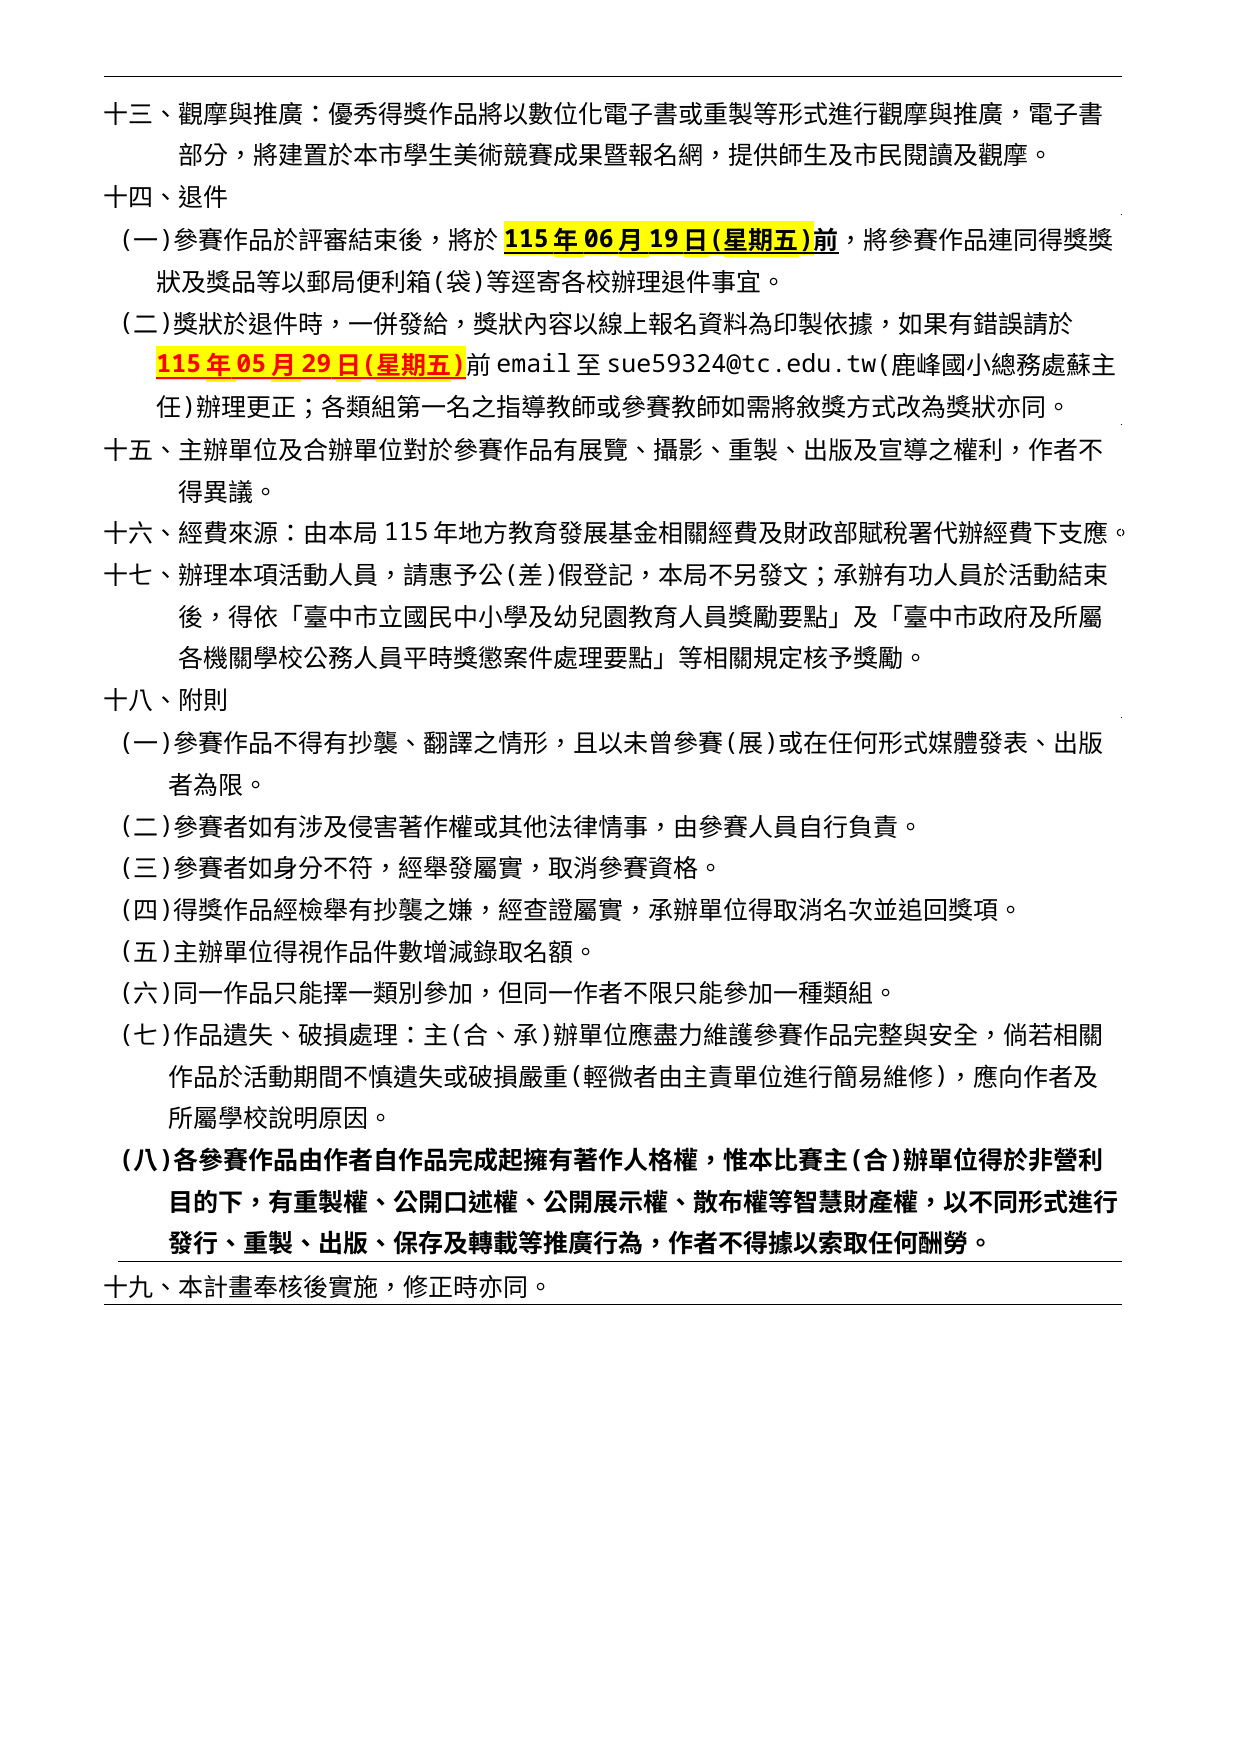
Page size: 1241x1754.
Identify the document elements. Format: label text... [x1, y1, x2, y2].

text (五)主辦單位得視作品件數增減錄取名額。 [119, 932, 1121, 968]
text (二)參賽者如有涉及侵害著作權或其他法律情事，由參賽人員自行負責。 [119, 807, 1121, 843]
text (三)參賽者如身分不符，經舉發屬實，取消參賽資格。 [119, 848, 1121, 885]
text (一)參賽作品不得有抄襲、翻譯之情形，且以未曾參賽(展)或在任何形式媒體發表、出版者為限。 [119, 724, 1121, 802]
text 十五、主辦單位及合辦單位對於參賽作品有展覽、攝影、重製、出版及宣導之權利，作者不得異議。 [104, 431, 1121, 508]
text (一)參賽作品於評審結束後，將於115年06月19日(星期五)前，將參賽作品連同得獎獎狀及獎品等以郵局便利箱(袋)等逕寄各校辦理退件事宜。 [119, 221, 1121, 299]
text (八)各參賽作品由作者自作品完成起擁有著作人格權，惟本比賽主(合)辦單位得於非營利目的下，有重製權、公開口述權、公開展示權、散布權等智慧財產權，以不同形式進行發行、重製、出版、保存及轉載等推廣行為，作者不得據以索取任何酬勞。 [119, 1140, 1121, 1260]
text 十三、觀摩與推廣：優秀得獎作品將以數位化電子書或重製等形式進行觀摩與推廣，電子書部分，將建置於本市學生美術競賽成果暨報名網，提供師生及市民閱讀及觀摩。 [104, 95, 1121, 172]
text (六)同一作品只能擇一類別參加，但同一作者不限只能參加一種類組。 [119, 973, 1121, 1010]
text (二)獎狀於退件時，一併發給，獎狀內容以線上報名資料為印製依據，如果有錯誤請於115年05月29日(星期五)前email至sue59324@tc.edu.tw(鹿峰國小總務處蘇主任)辦理更正；各類組第一名之指導教師或參賽教師如需將敘獎方式改為獎狀亦同。 [119, 303, 1121, 424]
text (四)得獎作品經檢舉有抄襲之嫌，經查證屬實，承辦單位得取消名次並追回獎項。 [119, 890, 1121, 927]
text 十四、退件 [104, 177, 1121, 214]
text (七)作品遺失、破損處理：主(合、承)辦單位應盡力維護參賽作品完整與安全，倘若相關作品於活動期間不慎遺失或破損嚴重(輕微者由主責單位進行簡易維修)，應向作者及所屬學校說明原因。 [119, 1015, 1121, 1135]
text 十七、辦理本項活動人員，請惠予公(差)假登記，本局不另發文；承辦有功人員於活動結束後，得依「臺中市立國民中小學及幼兒園教育人員獎勵要點」及「臺中市政府及所屬各機關學校公務人員平時獎懲案件處理要點」等相關規定核予獎勵。 [104, 555, 1121, 675]
text 十八、附則 [104, 680, 1121, 717]
text 十六、經費來源：由本局115年地方教育發展基金相關經費及財政部賦稅署代辦經費下支應。 [104, 513, 1121, 550]
text 十九、本計畫奉核後實施，修正時亦同。 [104, 1268, 1121, 1303]
